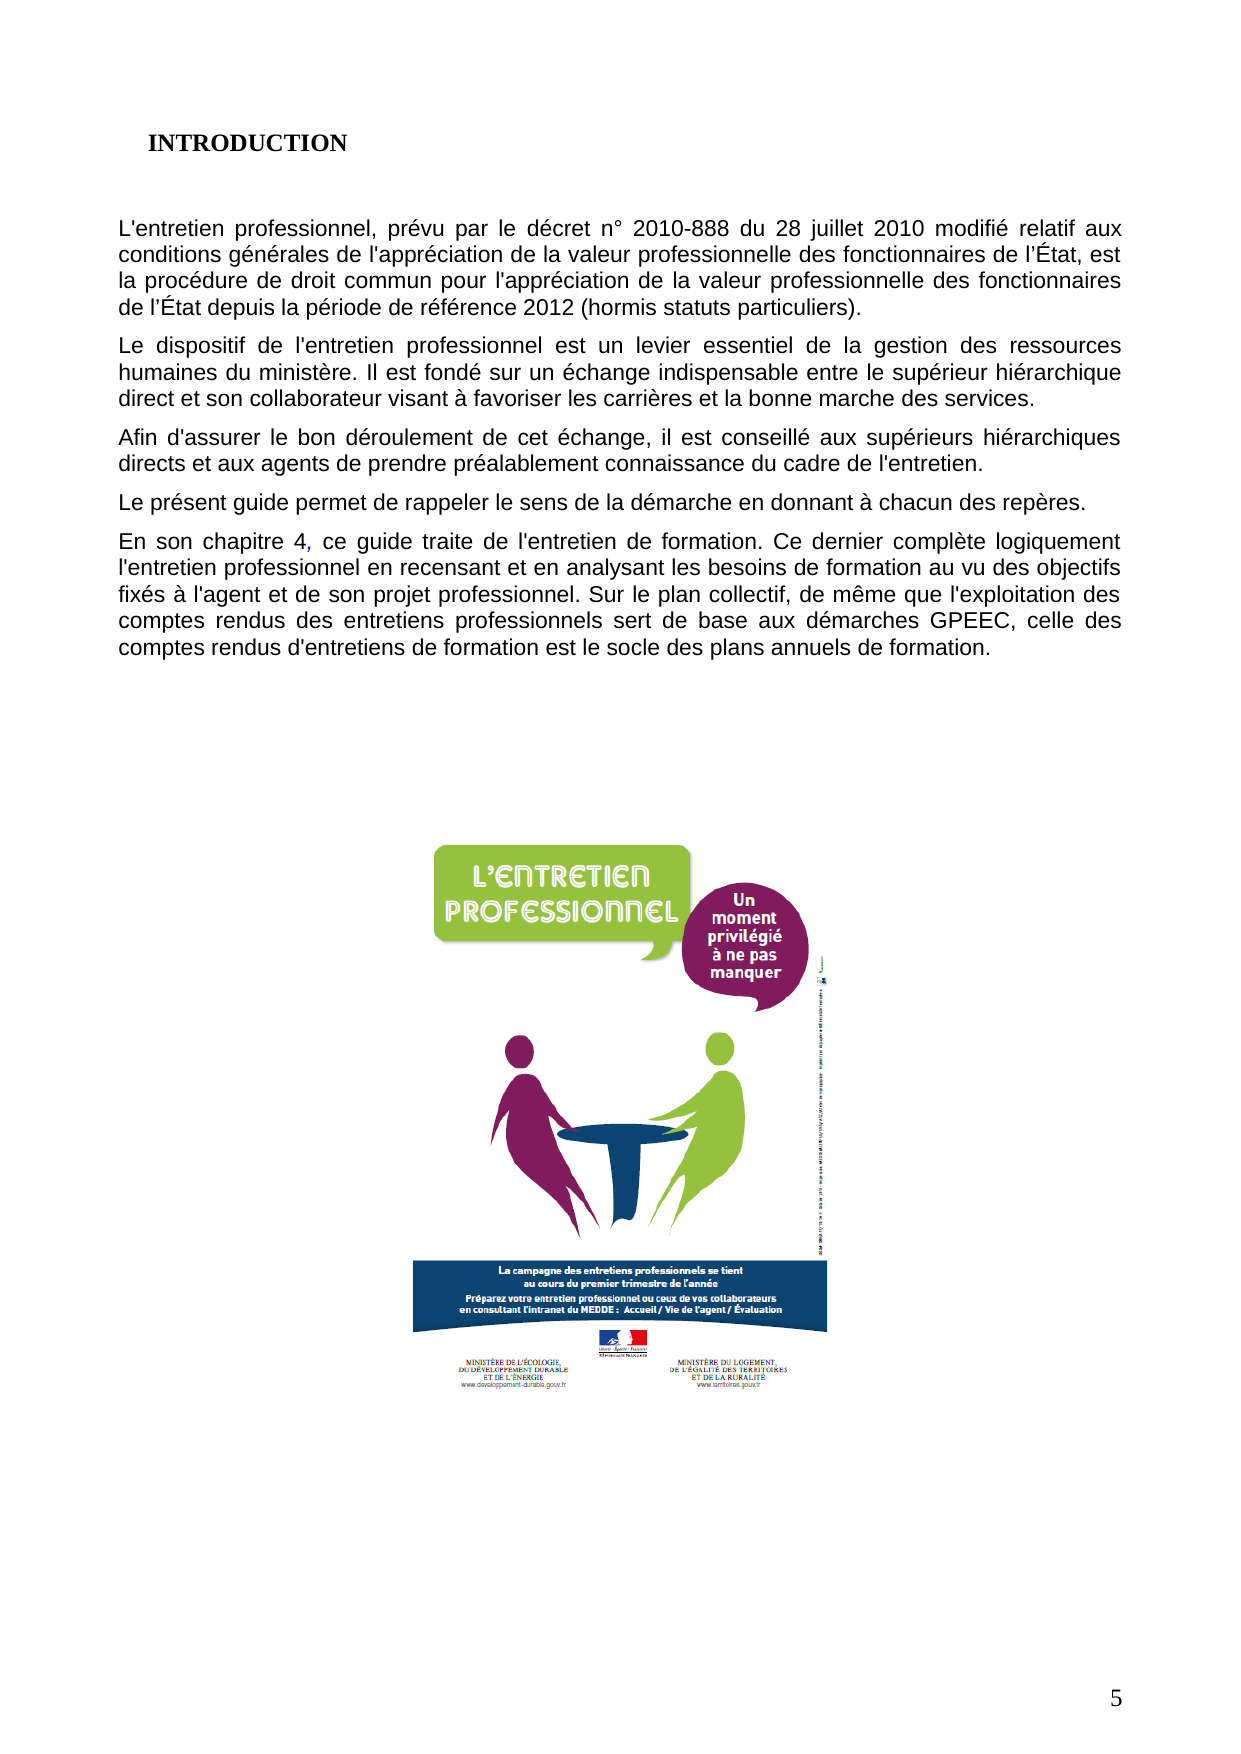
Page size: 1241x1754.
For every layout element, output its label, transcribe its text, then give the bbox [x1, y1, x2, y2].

text En son chapitre 4, ce guide traite de l'entretien de formation. Ce dernier complète logiquement l'entretien professionnel en recensant et en analysant les besoins de formation au vu des objectifs fixés à l'agent et de son projet professionnel. Sur le plan collectif, de même que l'exploitation des comptes rendus des entretiens professionnels sert de base aux démarches GPEEC, celle des comptes rendus d'entretiens de formation est le socle des plans annuels de formation. [118, 528, 1122, 660]
text Le présent guide permet de rappeler le sens de la démarche en donnant à chacun des repères. [118, 489, 1122, 516]
text L'entretien professionnel, prévu par le décret n° 2010-888 du 28 juillet 2010 modifié relatif aux conditions générales de l'appréciation de la valeur professionnelle des fonctionnaires de l’État, est la procédure de droit commun pour l'appréciation de la valeur professionnelle des fonctionnaires de l’État depuis la période de référence 2012 (hormis statuts particuliers). [118, 214, 1122, 320]
text Le dispositif de l'entretien professionnel est un levier essentiel de la gestion des ressources humaines du ministère. Il est fondé sur un échange indispensable entre le supérieur hiérarchique direct et son collaborateur visant à favoriser les carrières et la bonne marche des services. [118, 332, 1122, 411]
picture [413, 840, 828, 1393]
text INTRODUCTION [148, 128, 1122, 157]
text Afin d'assurer le bon déroulement de cet échange, il est conseillé aux supérieurs hiérarchiques directs et aux agents de prendre préalablement connaissance du cadre de l'entretien. [118, 424, 1122, 477]
